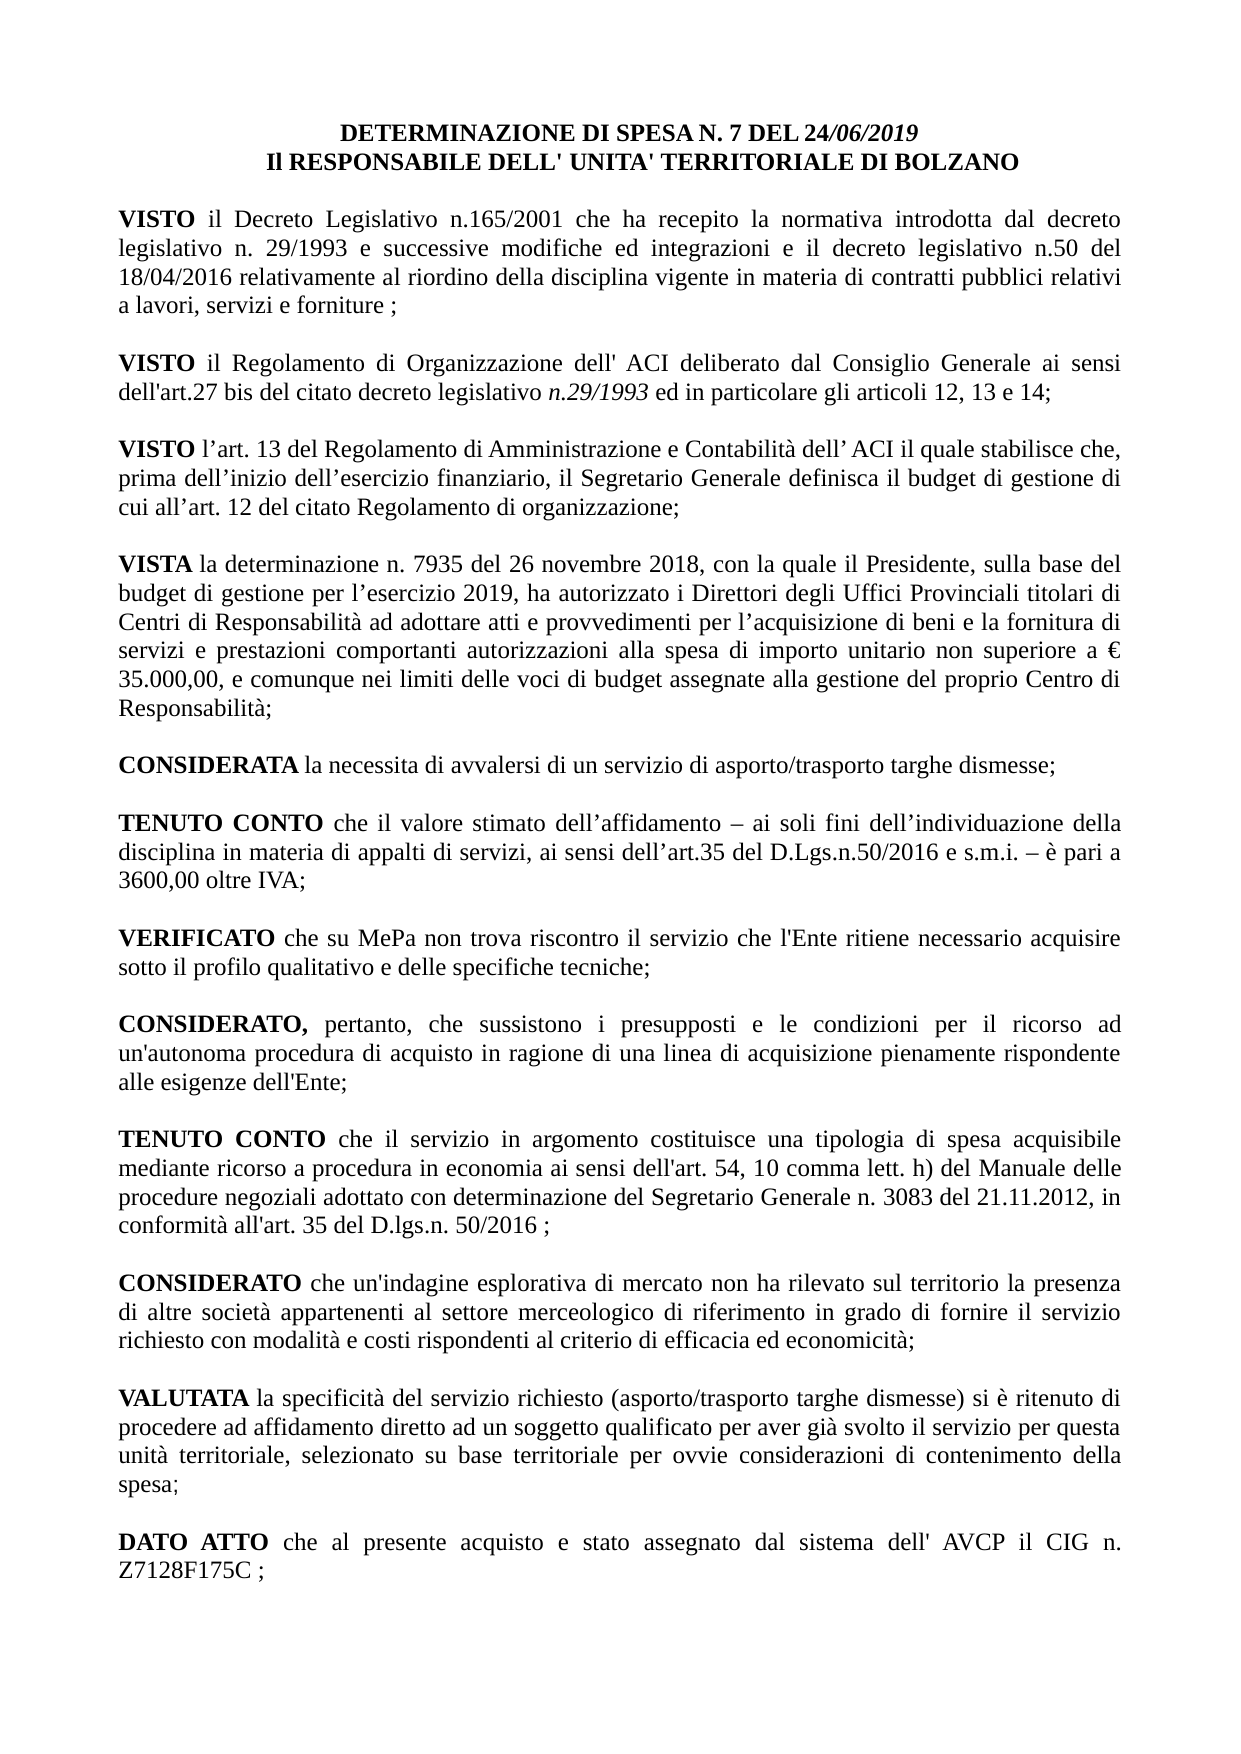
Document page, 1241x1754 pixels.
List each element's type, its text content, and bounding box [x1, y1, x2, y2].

text CONSIDERATO, pertanto, che sussistono i presupposti e le condizioni per il ricorso ad un'autonoma procedura di acquisto in ragione di una linea di acquisizione pienamente rispondente alle esigenze dell'Ente; [118, 1009, 1122, 1096]
text CONSIDERATA la necessita di avvalersi di un servizio di asporto/trasporto targhe dismesse; [118, 751, 1122, 779]
text VERIFICATO che su MePa non trova riscontro il servizio che l'Ente ritiene necessario acquisire sotto il profilo qualitativo e delle specifiche tecniche; [118, 923, 1122, 981]
text VISTO l’art. 13 del Regolamento di Amministrazione e Contabilità dell’ ACI il quale stabilisce che, prima dell’inizio dell’esercizio finanziario, il Segretario Generale definisca il budget di gestione di cui all’art. 12 del citato Regolamento di organizzazione; [118, 434, 1122, 521]
text VISTO il Regolamento di Organizzazione dell' ACI deliberato dal Consiglio Generale ai sensi dell'art.27 bis del citato decreto legislativo n.29/1993 ed in particolare gli articoli 12, 13 e 14; [118, 348, 1122, 406]
text TENUTO CONTO che il servizio in argomento costituisce una tipologia di spesa acquisibile mediante ricorso a procedura in economia ai sensi dell'art. 54, 10 comma lett. h) del Manuale delle procedure negoziali adottato con determinazione del Segretario Generale n. 3083 del 21.11.2012, in conformità all'art. 35 del D.lgs.n. 50/2016 ; [118, 1124, 1122, 1239]
text DETERMINAZIONE DI SPESA N. 7 DEL 24/06/2019 [118, 118, 1122, 147]
text TENUTO CONTO che il valore stimato dell’affidamento – ai soli fini dell’individuazione della disciplina in materia di appalti di servizi, ai sensi dell’art.35 del D.Lgs.n.50/2016 e s.m.i. – è pari a 3600,00 oltre IVA; [118, 808, 1122, 894]
text DATO ATTO che al presente acquisto e stato assegnato dal sistema dell' AVCP il CIG n. Z7128F175C ; [118, 1527, 1122, 1584]
text Il RESPONSABILE DELL' UNITA' TERRITORIALE DI BOLZANO [118, 147, 1122, 176]
text VALUTATA la specificità del servizio richiesto (asporto/trasporto targhe dismesse) si è ritenuto di procedere ad affidamento diretto ad un soggetto qualificato per aver già svolto il servizio per questa unità territoriale, selezionato su base territoriale per ovvie considerazioni di contenimento della spesa; [118, 1383, 1122, 1498]
text CONSIDERATO che un'indagine esplorativa di mercato non ha rilevato sul territorio la presenza di altre società appartenenti al settore merceologico di riferimento in grado di fornire il servizio richiesto con modalità e costi rispondenti al criterio di efficacia ed economicità; [118, 1268, 1122, 1354]
text VISTO il Decreto Legislativo n.165/2001 che ha recepito la normativa introdotta dal decreto legislativo n. 29/1993 e successive modifiche ed integrazioni e il decreto legislativo n.50 del 18/04/2016 relativamente al riordino della disciplina vigente in materia di contratti pubblici relativi a lavori, servizi e forniture ; [118, 204, 1122, 319]
text VISTA la determinazione n. 7935 del 26 novembre 2018, con la quale il Presidente, sulla base del budget di gestione per l’esercizio 2019, ha autorizzato i Direttori degli Uffici Provinciali titolari di Centri di Responsabilità ad adottare atti e provvedimenti per l’acquisizione di beni e la fornitura di servizi e prestazioni comportanti autorizzazioni alla spesa di importo unitario non superiore a € 35.000,00, e comunque nei limiti delle voci di budget assegnate alla gestione del proprio Centro di Responsabilità; [118, 549, 1122, 722]
